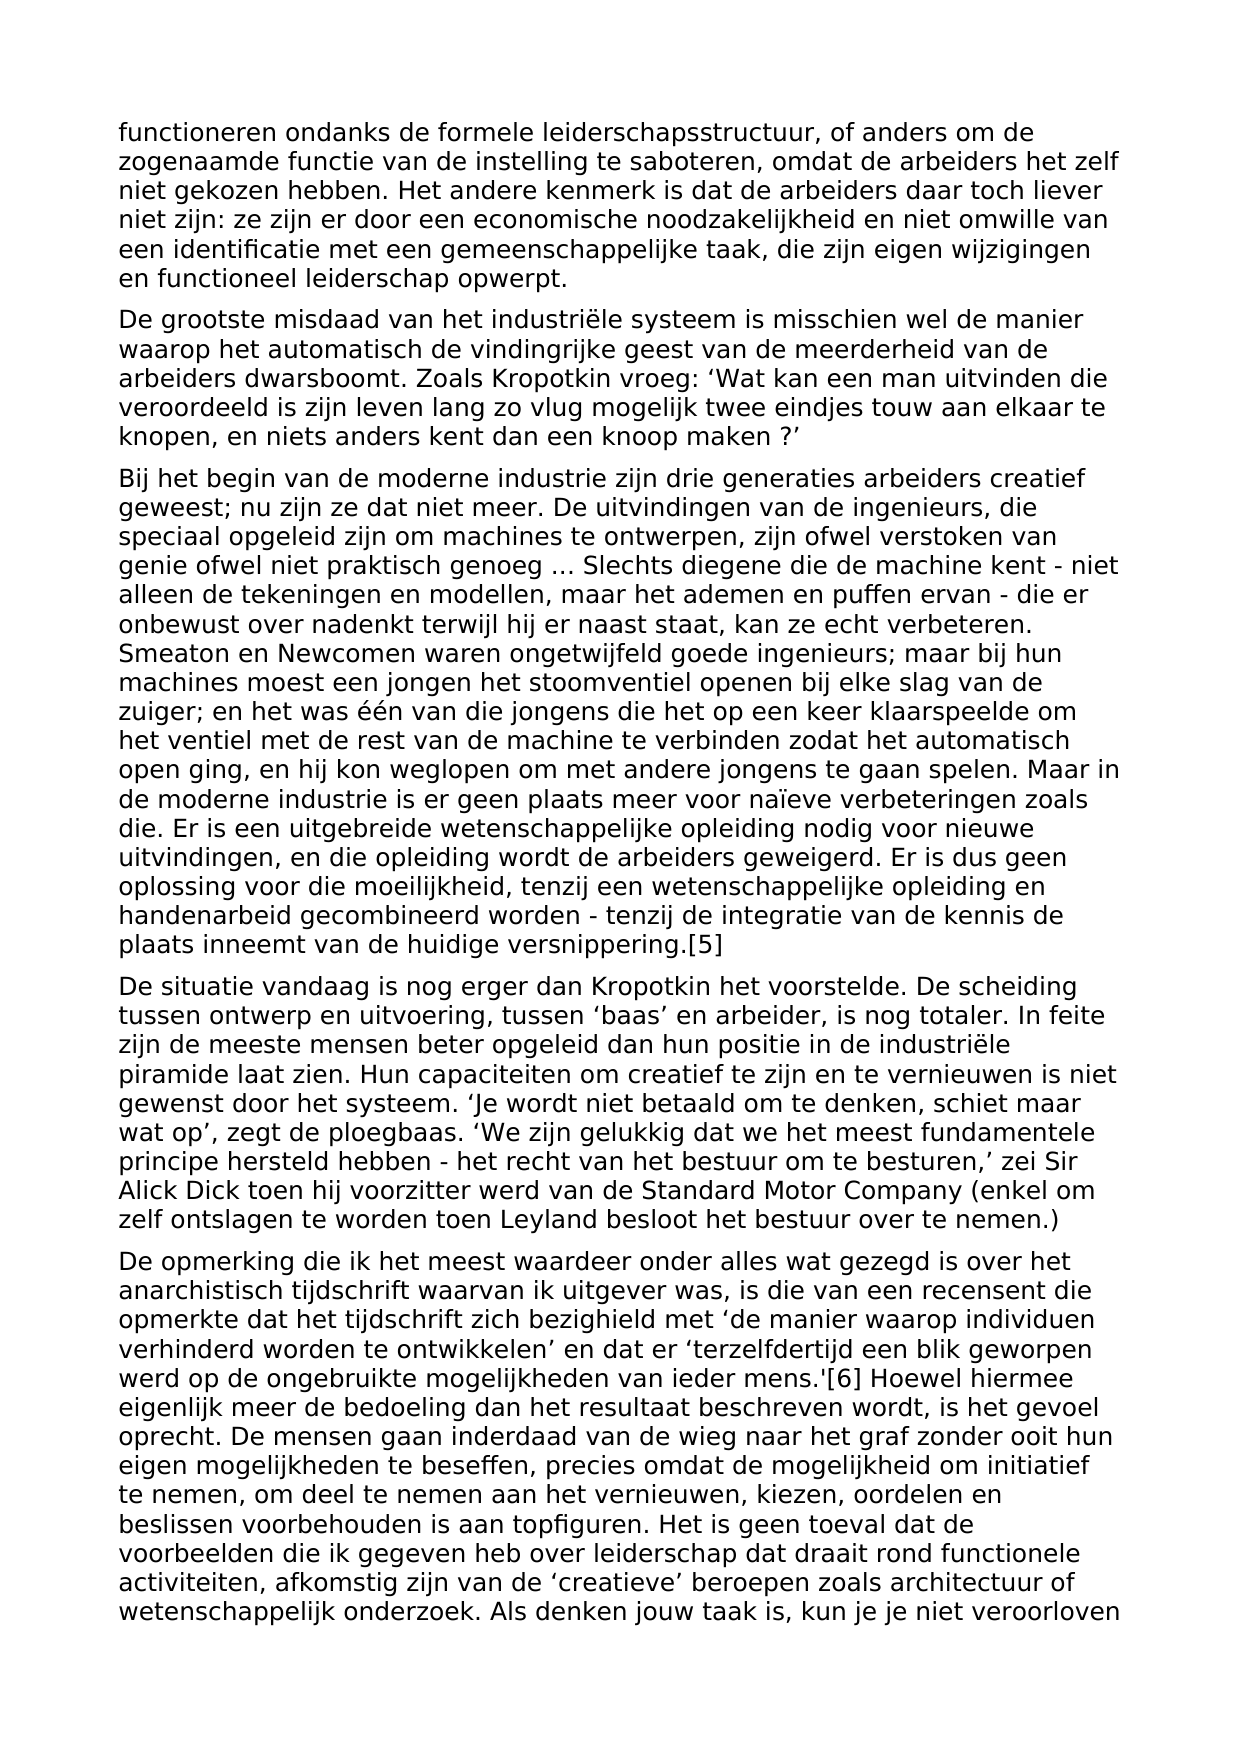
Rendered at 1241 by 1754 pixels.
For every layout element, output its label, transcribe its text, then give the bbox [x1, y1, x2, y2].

text De opmerking die ik het meest waardeer onder alles wat gezegd is over het anarchistisch tijdschrift waarvan ik uitgever was, is die van een recensent die opmerkte dat het tijdschrift zich bezighield met ‘de manier waarop individuen verhinderd worden te ontwikkelen’ en dat er ‘terzelfdertijd een blik geworpen werd op de ongebruikte mogelijkheden van ieder mens.'[6] Hoewel hiermee eigenlijk meer de bedoeling dan het resultaat beschreven wordt, is het gevoel oprecht. De mensen gaan inderdaad van de wieg naar het graf zonder ooit hun eigen mogelijkheden te beseffen, precies omdat de mogelijkheid om initiatief te nemen, om deel te nemen aan het vernieuwen, kiezen, oordelen en beslissen voorbehouden is aan topfiguren. Het is geen toeval dat de voorbeelden die ik gegeven heb over leiderschap dat draait rond functionele activiteiten, afkomstig zijn van de ‘creatieve’ beroepen zoals architectuur of wetenschappelijk onderzoek. Als denken jouw taak is, kun je je niet veroorloven [118, 1247, 1122, 1626]
text De situatie vandaag is nog erger dan Kropotkin het voorstelde. De scheiding tussen ontwerp en uitvoering, tussen ‘baas’ en arbeider, is nog totaler. In feite zijn de meeste mensen beter opgeleid dan hun positie in de industriële piramide laat zien. Hun capaciteiten om creatief te zijn en te vernieuwen is niet gewenst door het systeem. ‘Je wordt niet betaald om te denken, schiet maar wat op’, zegt de ploegbaas. ‘We zijn gelukkig dat we het meest fundamentele principe hersteld hebben - het recht van het bestuur om te besturen,’ zei Sir Alick Dick toen hij voorzitter werd van de Standard Motor Company (enkel om zelf ontslagen te worden toen Leyland besloot het bestuur over te nemen.) [118, 972, 1122, 1235]
text De grootste misdaad van het industriële systeem is misschien wel de manier waarop het automatisch de vindingrijke geest van de meerderheid van de arbeiders dwarsboomt. Zoals Kropotkin vroeg: ‘Wat kan een man uitvinden die veroordeeld is zijn leven lang zo vlug mogelijk twee eindjes touw aan elkaar te knopen, en niets anders kent dan een knoop maken ?’ [118, 306, 1122, 451]
text functioneren ondanks de formele leiderschapsstructuur, of anders om de zogenaamde functie van de instelling te saboteren, omdat de arbeiders het zelf niet gekozen hebben. Het andere kenmerk is dat de arbeiders daar toch liever niet zijn: ze zijn er door een economische noodzakelijkheid en niet omwille van een identificatie met een gemeenschappelijke taak, die zijn eigen wijzigingen en functioneel leiderschap opwerpt. [118, 118, 1122, 293]
text Bij het begin van de moderne industrie zijn drie generaties arbeiders creatief geweest; nu zijn ze dat niet meer. De uitvindingen van de ingenieurs, die speciaal opgeleid zijn om machines te ontwerpen, zijn ofwel verstoken van genie ofwel niet praktisch genoeg ... Slechts diegene die de machine kent - niet alleen de tekeningen en modellen, maar het ademen en puffen ervan - die er onbewust over nadenkt terwijl hij er naast staat, kan ze echt verbeteren. Smeaton en Newcomen waren ongetwijfeld goede ingenieurs; maar bij hun machines moest een jongen het stoomventiel openen bij elke slag van de zuiger; en het was één van die jongens die het op een keer klaarspeelde om het ventiel met de rest van de machine te verbinden zodat het automatisch open ging, en hij kon weglopen om met andere jongens te gaan spelen. Maar in de moderne industrie is er geen plaats meer voor naïeve verbeteringen zoals die. Er is een uitgebreide wetenschappelijke opleiding nodig voor nieuwe uitvindingen, en die opleiding wordt de arbeiders geweigerd. Er is dus geen oplossing voor die moeilijkheid, tenzij een wetenschappelijke opleiding en handenarbeid gecombineerd worden - tenzij de integratie van de kennis de plaats inneemt van de huidige versnippering.[5] [118, 464, 1122, 960]
